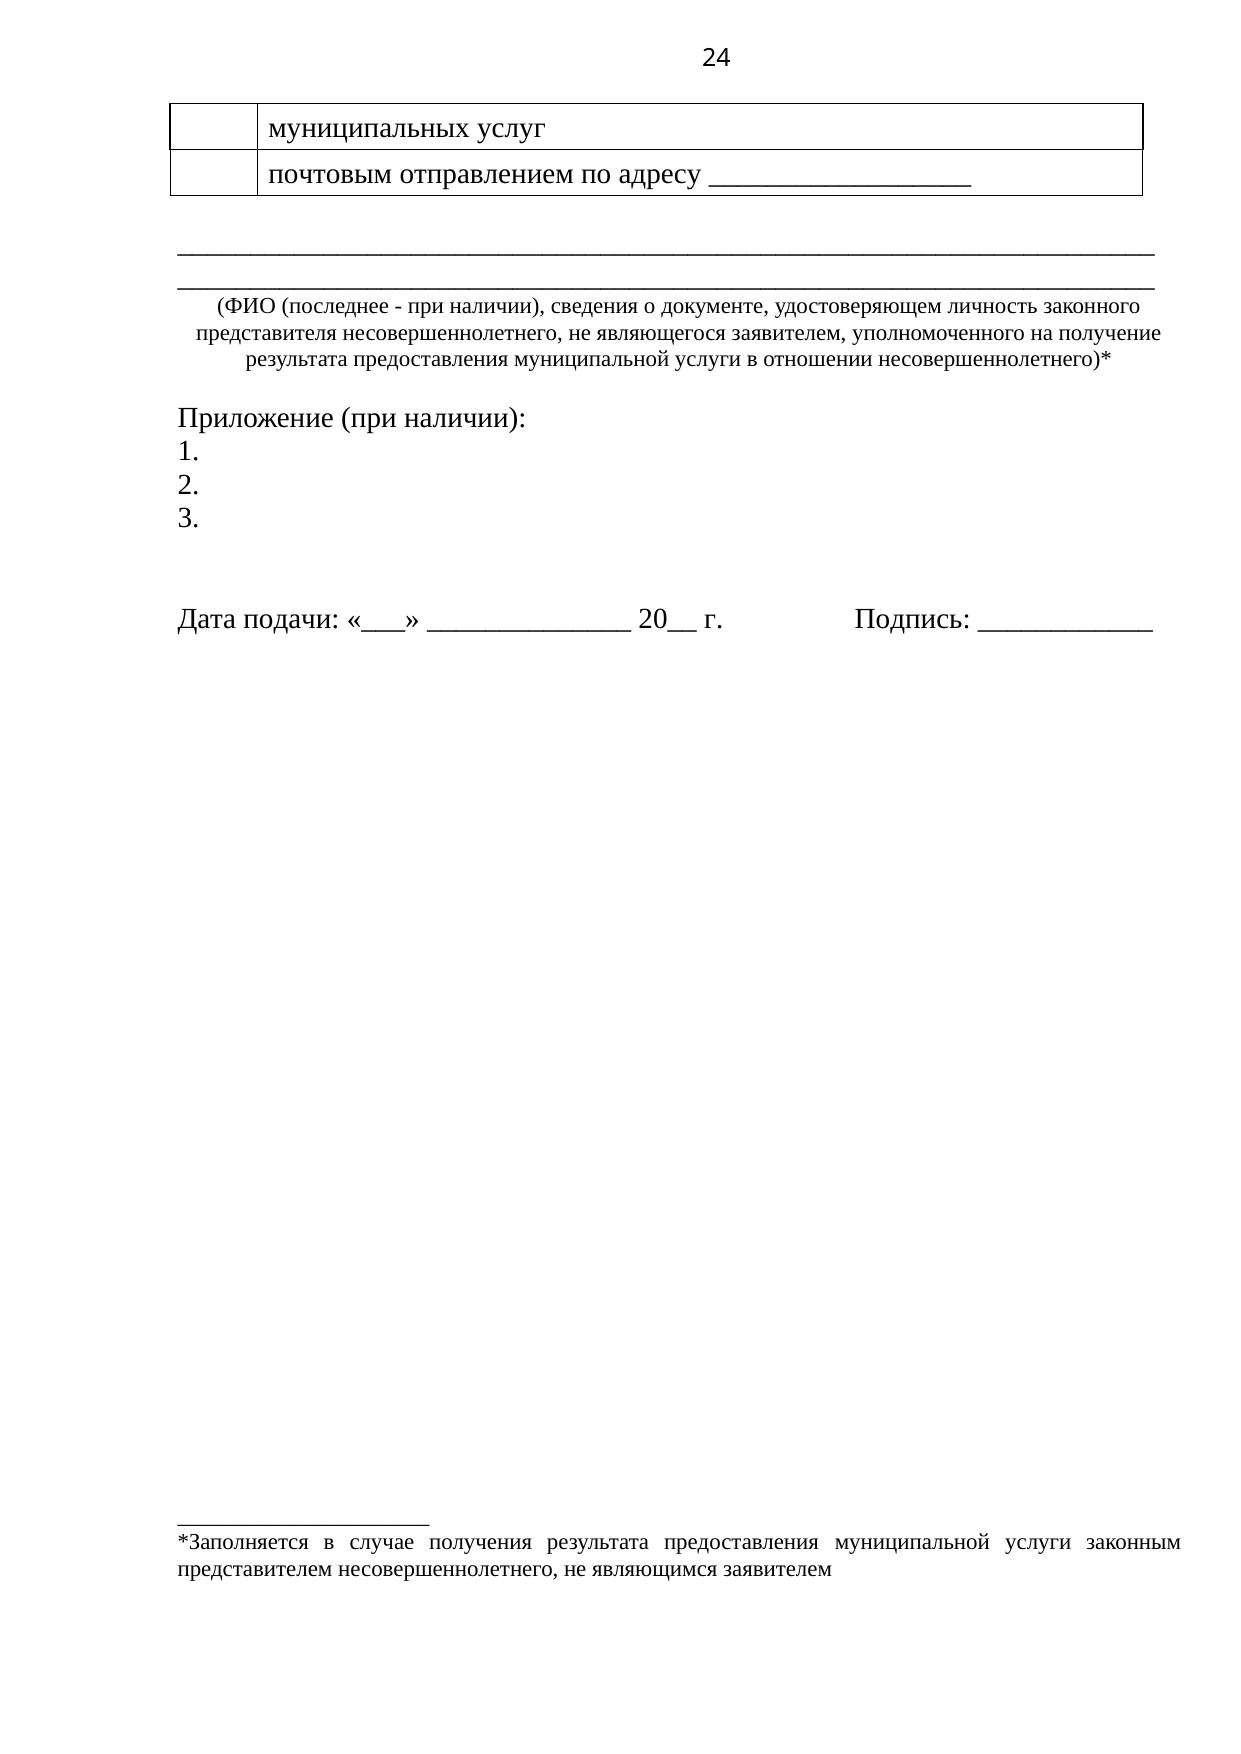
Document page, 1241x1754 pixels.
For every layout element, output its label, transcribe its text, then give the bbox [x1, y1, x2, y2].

text Дата подачи: «___» ______________ 20__ г. Подпись: ____________ [177, 601, 1181, 635]
text 3. [177, 501, 1181, 534]
text ___________________________________________________________________ [177, 259, 1181, 292]
text *Заполняется в случае получения результата предоставления муниципальной услуги законным представителем несовершеннолетнего, не являющимся заявителем [177, 1528, 1181, 1581]
text 2. [177, 467, 1181, 501]
table_cell муниципальных услуг [258, 104, 1142, 149]
text Приложение (при наличии): [177, 400, 1181, 433]
text ______________________ [177, 1502, 1181, 1528]
text 1. [177, 433, 1181, 467]
text ___________________________________________________________________ [177, 225, 1181, 259]
text (ФИО (последнее - при наличии), сведения о документе, удостоверяющем личность законного представителя несовершеннолетнего, не являющегося заявителем, уполномоченного на получение результата предоставления муниципальной услуги в отношении несовершеннолетнего)* [177, 292, 1181, 371]
table_cell [171, 150, 257, 195]
table_cell [171, 104, 257, 149]
table_cell почтовым отправлением по адресу __________________ [258, 150, 1142, 195]
